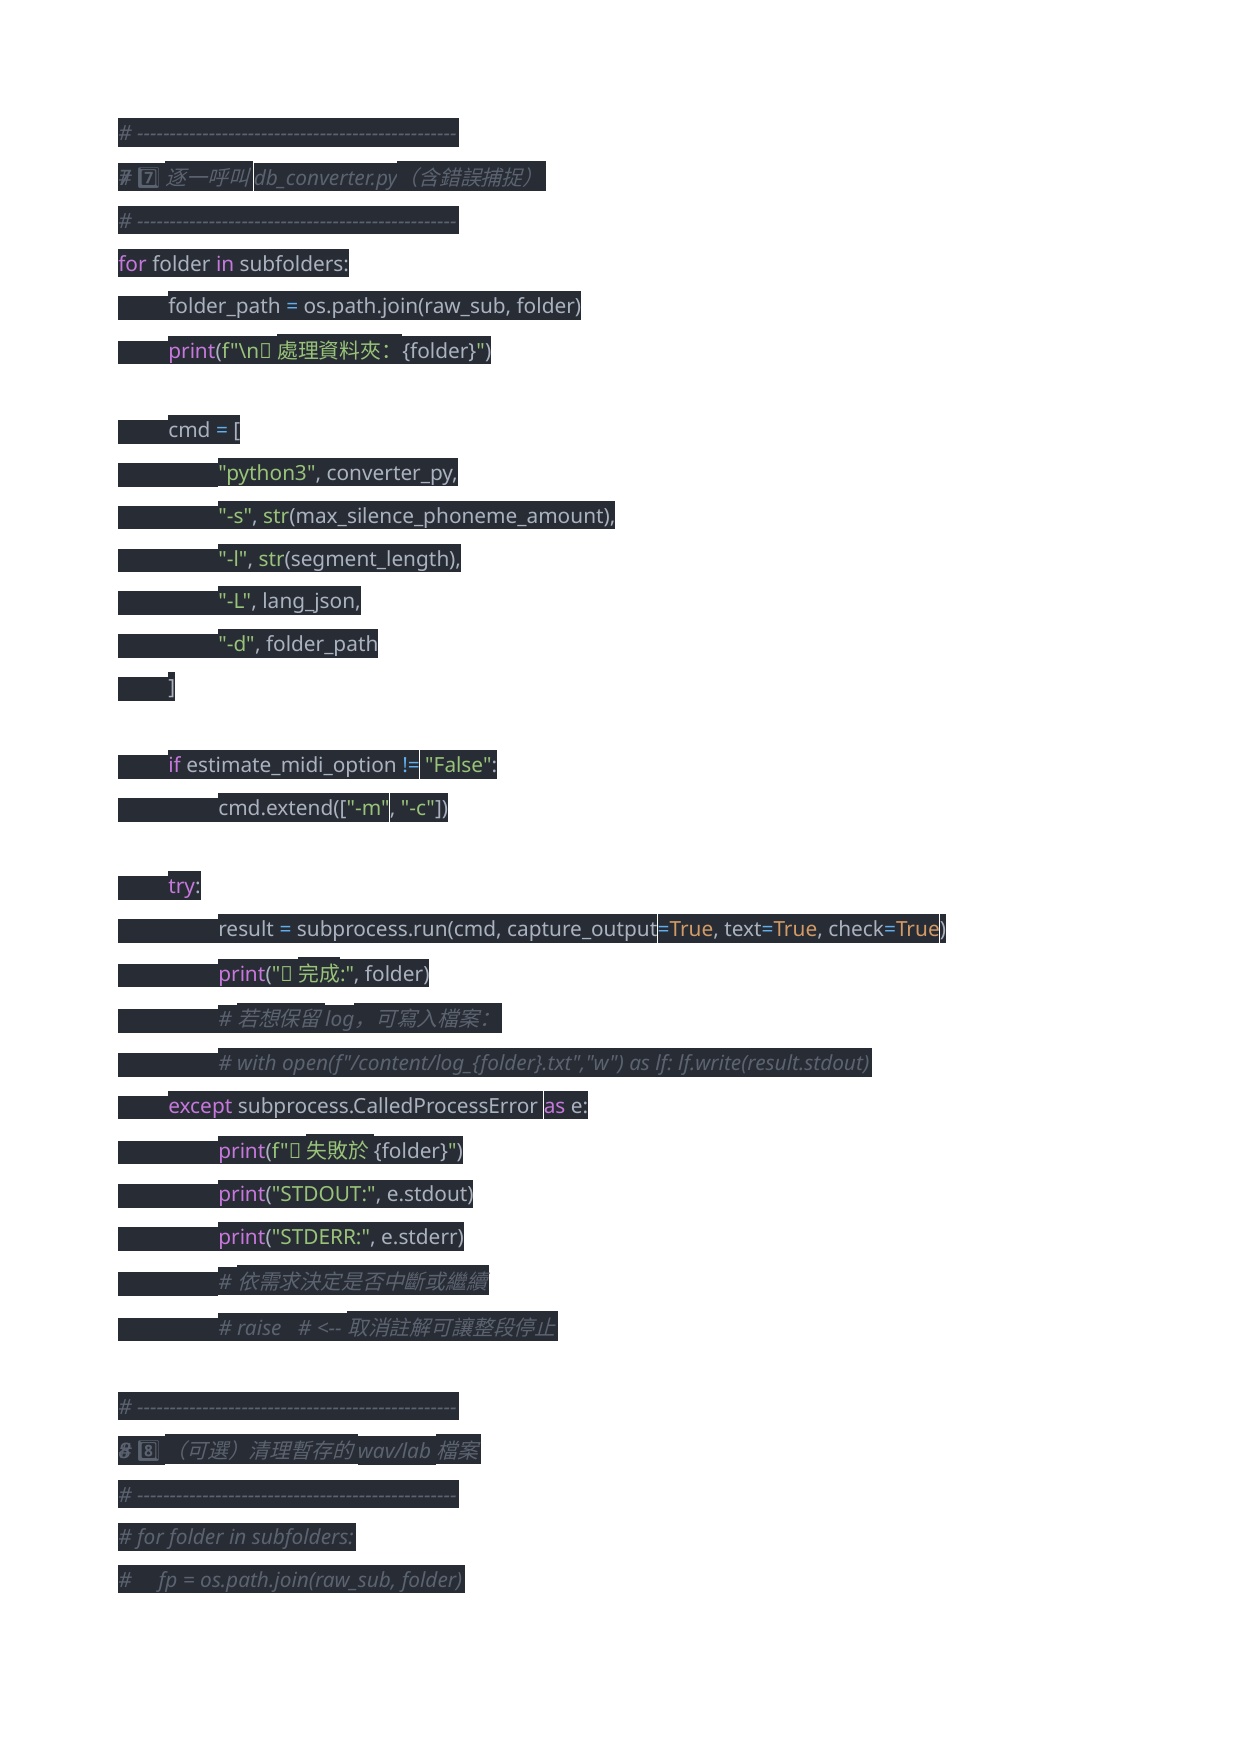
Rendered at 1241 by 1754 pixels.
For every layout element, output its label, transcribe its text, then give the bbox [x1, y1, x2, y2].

text # ------------------------------------------------- [118, 206, 1122, 234]
text # with open(f"/content/log_{folder}.txt","w") as lf: lf.write(result.stdout) [118, 1048, 1122, 1077]
text if estimate_midi_option != "False": [118, 750, 1122, 779]
text # for folder in subfolders: [118, 1522, 1122, 1551]
text cmd = [ [118, 415, 1122, 444]
text # raise # <-- 取消註解可讓整段停止 [118, 1311, 1122, 1341]
text print("STDOUT:", e.stdout) [118, 1179, 1122, 1208]
text # 7️⃣ 逐一呼叫 db_converter.py（含錯誤捕捉） [118, 161, 1122, 191]
text "-s", str(max_silence_phoneme_amount), [118, 501, 1122, 529]
text # 依需求決定是否中斷或繼續 [118, 1265, 1122, 1296]
text "-d", folder_path [118, 629, 1122, 658]
text try: [118, 871, 1122, 900]
text # fp = os.path.join(raw_sub, folder) [118, 1565, 1122, 1593]
text "-L", lang_json, [118, 586, 1122, 615]
text # 若想保留 log，可寫入檔案： [118, 1003, 1122, 1033]
text result = subprocess.run(cmd, capture_output=True, text=True, check=True) [118, 914, 1122, 943]
text except subprocess.CalledProcessError as e: [118, 1091, 1122, 1119]
text # ------------------------------------------------- [118, 1392, 1122, 1420]
text ] [118, 672, 1122, 701]
text # 8️⃣ （可選）清理暫存的 wav/lab 檔案 [118, 1434, 1122, 1465]
text folder_path = os.path.join(raw_sub, folder) [118, 291, 1122, 320]
text "-l", str(segment_length), [118, 544, 1122, 572]
text print(f"\n🚀 處理資料夾：{folder}") [118, 334, 1122, 364]
text print("STDERR:", e.stderr) [118, 1222, 1122, 1251]
text cmd.extend(["-m", "-c"]) [118, 793, 1122, 822]
text "python3", converter_py, [118, 458, 1122, 487]
text print("✅ 完成:", folder) [118, 957, 1122, 987]
text # ------------------------------------------------- [118, 118, 1122, 147]
text print(f"❌ 失敗於 {folder}") [118, 1134, 1122, 1164]
text for folder in subfolders: [118, 249, 1122, 277]
text # ------------------------------------------------- [118, 1480, 1122, 1508]
